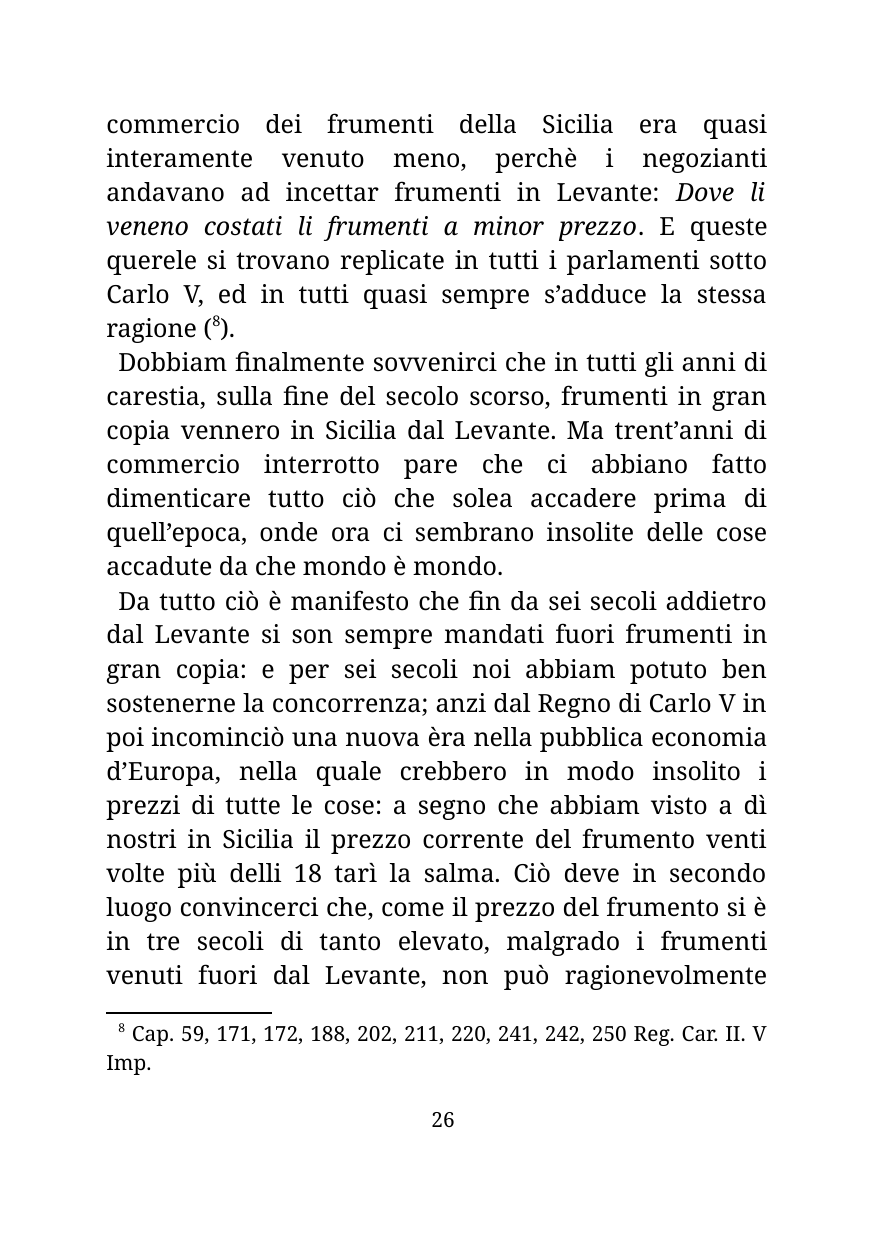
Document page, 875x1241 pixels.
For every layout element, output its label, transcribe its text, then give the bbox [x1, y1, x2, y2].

text Dobbiam finalmente sovvenirci che in tutti gli anni di carestia, sulla fine del secolo scorso, frumenti in gran copia vennero in Sicilia dal Levante. Ma trent’anni di commercio interrotto pare che ci abbiano fatto dimenticare tutto ciò che solea accadere prima di quell’epoca, onde ora ci sembrano insolite delle cose accadute da che mondo è mondo. [106, 345, 768, 583]
text Da tutto ciò è manifesto che fin da sei secoli addietro dal Levante si son sempre mandati fuori frumenti in gran copia: e per sei secoli noi abbiam potuto ben sostenerne la concorrenza; anzi dal Regno di Carlo V in poi incominciò una nuova èra nella pubblica economia d’Europa, nella quale crebbero in modo insolito i prezzi di tutte le cose: a segno che abbiam visto a dì nostri in Sicilia il prezzo corrente del frumento venti volte più delli 18 tarì la salma. Ciò deve in secondo luogo convincerci che, come il prezzo del frumento si è in tre secoli di tanto elevato, malgrado i frumenti venuti fuori dal Levante, non può ragionevolmente [106, 583, 768, 992]
text Cap. 59, 171, 172, 188, 202, 211, 220, 241, 242, 250 Reg. Car. II. V Imp. [106, 1019, 768, 1076]
text commercio dei frumenti della Sicilia era quasi interamente venuto meno, perchè i negozianti andavano ad incettar frumenti in Levante: Dove li veneno costati li frumenti a minor prezzo. E queste querele si trovano replicate in tutti i parlamenti sotto Carlo V, ed in tutti quasi sempre s’adduce la stessa ragione (). [106, 106, 768, 345]
